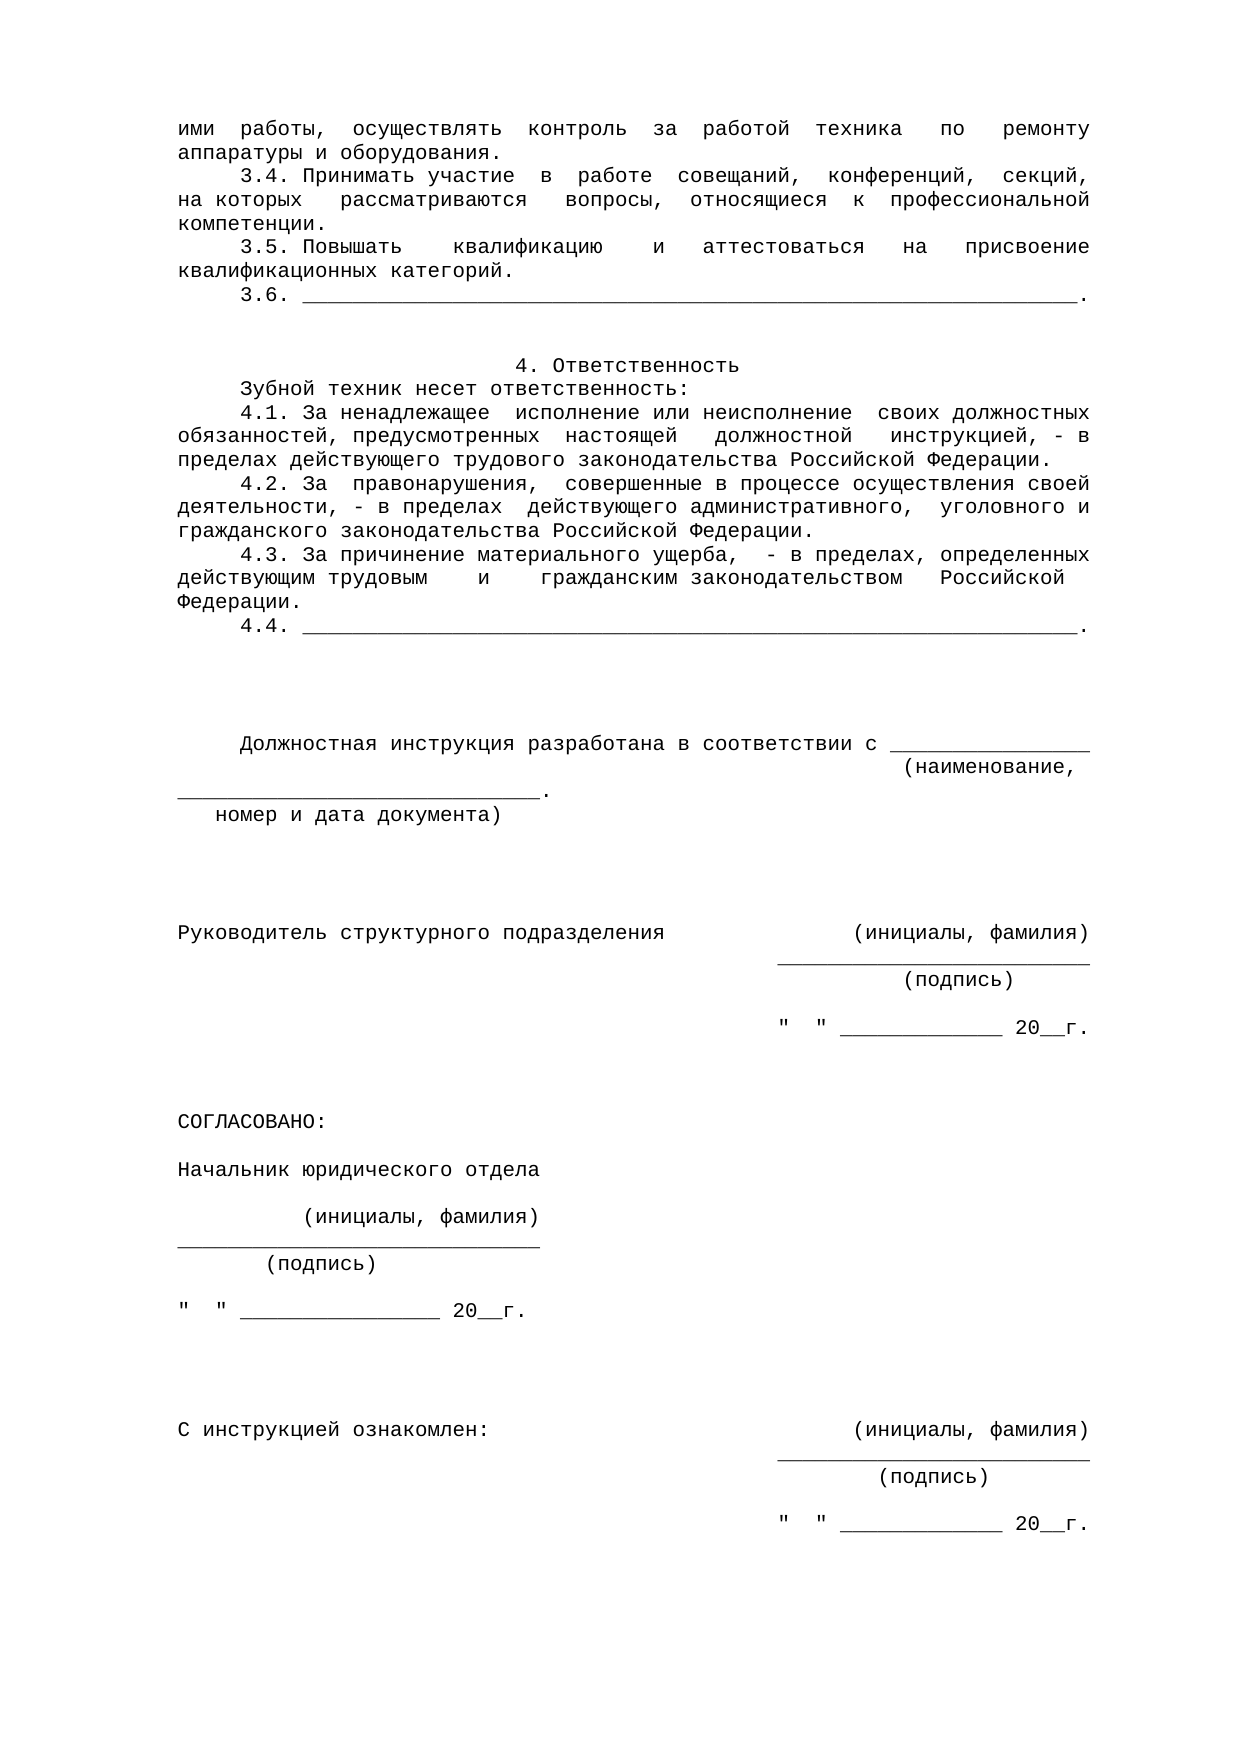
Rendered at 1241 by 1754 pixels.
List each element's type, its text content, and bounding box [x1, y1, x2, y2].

text на которых рассматриваются вопросы, относящиеся к профессиональной [177, 189, 1152, 213]
text " " ________________ 20__г. [177, 1300, 1152, 1324]
text Начальник юридического отдела [177, 1158, 1152, 1182]
text _________________________ [177, 1442, 1152, 1466]
text 4.3. За причинение материального ущерба, - в пределах, определенных [177, 544, 1152, 567]
text 4.1. За ненадлежащее исполнение или неисполнение своих должностных [177, 402, 1152, 426]
text квалификационных категорий. [177, 260, 1152, 284]
text действующим трудовым и гражданским законодательством Российской [177, 567, 1152, 591]
text обязанностей, предусмотренных настоящей должностной инструкцией, - в [177, 426, 1152, 449]
text 3.6. ______________________________________________________________. [177, 284, 1152, 307]
text (подпись) [177, 969, 1152, 993]
text 3.4. Принимать участие в работе совещаний, конференций, секций, [177, 165, 1152, 189]
text номер и дата документа) [177, 804, 1152, 827]
text Зубной техник несет ответственность: [177, 378, 1152, 402]
text Должностная инструкция разработана в соответствии с ________________ [177, 733, 1152, 757]
text аппаратуры и оборудования. [177, 142, 1152, 165]
text компетенции. [177, 213, 1152, 236]
text (подпись) [177, 1253, 1152, 1277]
text деятельности, - в пределах действующего административного, уголовного и [177, 496, 1152, 520]
text пределах действующего трудового законодательства Российской Федерации. [177, 449, 1152, 473]
text _________________________ [177, 946, 1152, 969]
text гражданского законодательства Российской Федерации. [177, 520, 1152, 544]
text 4.2. За правонарушения, совершенные в процессе осуществления своей [177, 473, 1152, 496]
text ими работы, осуществлять контроль за работой техника по ремонту [177, 118, 1152, 142]
text Руководитель структурного подразделения (инициалы, фамилия) [177, 922, 1152, 946]
text (наименование, [177, 757, 1152, 780]
text Федерации. [177, 591, 1152, 615]
text " " _____________ 20__г. [177, 1513, 1152, 1537]
text _____________________________. [177, 780, 1152, 804]
text 3.5. Повышать квалификацию и аттестоваться на присвоение [177, 236, 1152, 260]
text 4. Ответственность [177, 354, 1152, 378]
text (подпись) [177, 1466, 1152, 1489]
text 4.4. ______________________________________________________________. [177, 615, 1152, 638]
text (инициалы, фамилия) [177, 1206, 1152, 1229]
text СОГЛАСОВАНО: [177, 1111, 1152, 1135]
text С инструкцией ознакомлен: (инициалы, фамилия) [177, 1419, 1152, 1442]
text _____________________________ [177, 1229, 1152, 1253]
text " " _____________ 20__г. [177, 1017, 1152, 1040]
